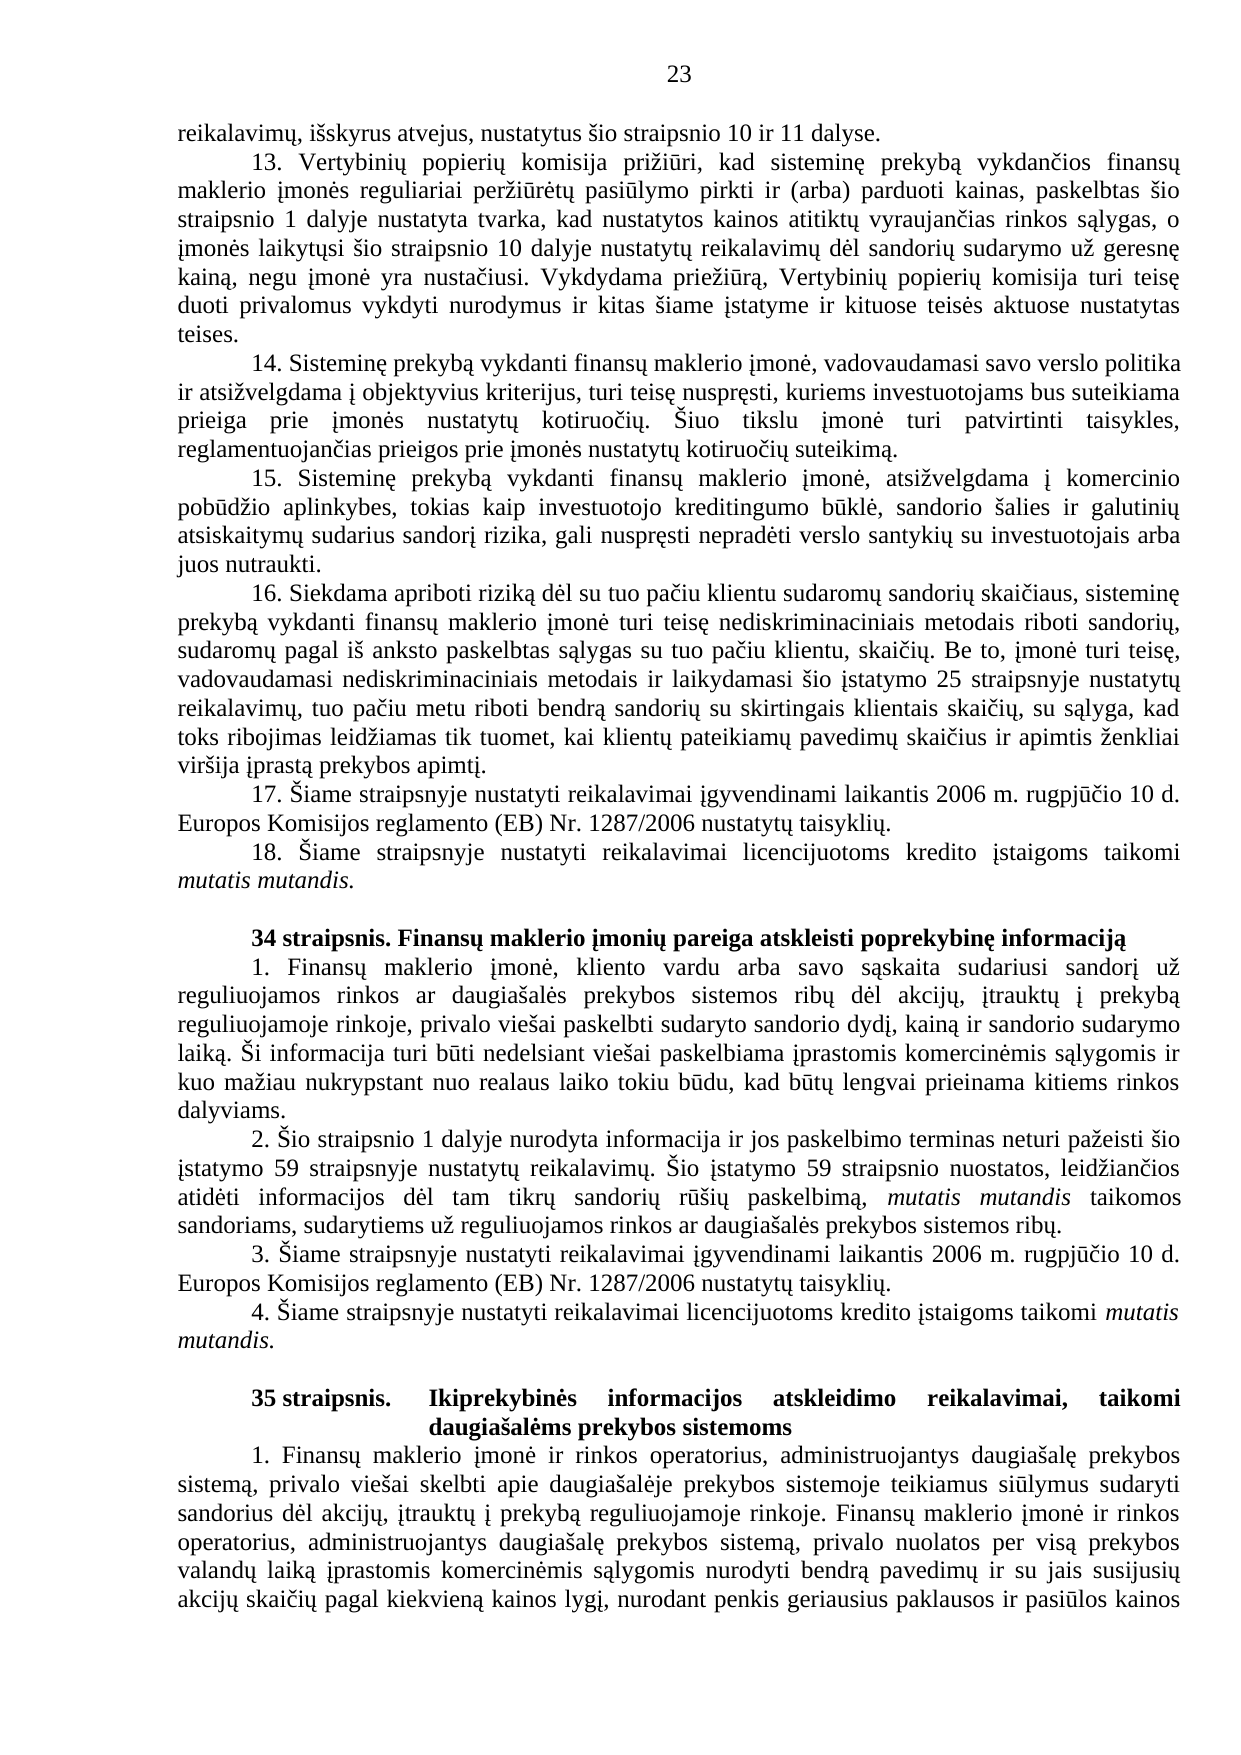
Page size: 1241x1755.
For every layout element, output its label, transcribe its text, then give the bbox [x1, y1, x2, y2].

text 14. Sisteminę prekybą vykdanti finansų maklerio įmonė, vadovaudamasi savo verslo politika ir atsižvelgdama į objektyvius kriterijus, turi teisę nuspręsti, kuriems investuotojams bus suteikiama prieiga prie įmonės nustatytų kotiruočių. Šiuo tikslu įmonė turi patvirtinti taisykles, reglamentuojančias prieigos prie įmonės nustatytų kotiruočių suteikimą. [177, 348, 1181, 463]
text 18. Šiame straipsnyje nustatyti reikalavimai licencijuotoms kredito įstaigoms taikomi mutatis mutandis. [177, 837, 1181, 894]
text 15. Sisteminę prekybą vykdanti finansų maklerio įmonė, atsižvelgdama į komercinio pobūdžio aplinkybes, tokias kaip investuotojo kreditingumo būklė, sandorio šalies ir galutinių atsiskaitymų sudarius sandorį rizika, gali nuspręsti nepradėti verslo santykių su investuotojais arba juos nutraukti. [177, 463, 1181, 578]
text 4. Šiame straipsnyje nustatyti reikalavimai licencijuotoms kredito įstaigoms taikomi mutatis mutandis. [177, 1297, 1181, 1354]
text 35 straipsnis. Ikiprekybinės informacijos atskleidimo reikalavimai, taikomi daugiašalėms prekybos sistemoms [251, 1383, 1181, 1441]
text reikalavimų, išskyrus atvejus, nustatytus šio straipsnio 10 ir 11 dalyse. [177, 118, 1181, 147]
text 13. Vertybinių popierių komisija prižiūri, kad sisteminę prekybą vykdančios finansų maklerio įmonės reguliariai peržiūrėtų pasiūlymo pirkti ir (arba) parduoti kainas, paskelbtas šio straipsnio 1 dalyje nustatyta tvarka, kad nustatytos kainos atitiktų vyraujančias rinkos sąlygas, o įmonės laikytųsi šio straipsnio 10 dalyje nustatytų reikalavimų dėl sandorių sudarymo už geresnę kainą, negu įmonė yra nustačiusi. Vykdydama priežiūrą, Vertybinių popierių komisija turi teisę duoti privalomus vykdyti nurodymus ir kitas šiame įstatyme ir kituose teisės aktuose nustatytas teises. [177, 147, 1181, 348]
text 2. Šio straipsnio 1 dalyje nurodyta informacija ir jos paskelbimo terminas neturi pažeisti šio įstatymo 59 straipsnyje nustatytų reikalavimų. Šio įstatymo 59 straipsnio nuostatos, leidžiančios atidėti informacijos dėl tam tikrų sandorių rūšių paskelbimą, mutatis mutandis taikomos sandoriams, sudarytiems už reguliuojamos rinkos ar daugiašalės prekybos sistemos ribų. [177, 1124, 1181, 1239]
text 17. Šiame straipsnyje nustatyti reikalavimai įgyvendinami laikantis 2006 m. rugpjūčio 10 d. Europos Komisijos reglamento (EB) Nr. 1287/2006 nustatytų taisyklių. [177, 779, 1181, 837]
text 1. Finansų maklerio įmonė, kliento vardu arba savo sąskaita sudariusi sandorį už reguliuojamos rinkos ar daugiašalės prekybos sistemos ribų dėl akcijų, įtrauktų į prekybą reguliuojamoje rinkoje, privalo viešai paskelbti sudaryto sandorio dydį, kainą ir sandorio sudarymo laiką. Ši informacija turi būti nedelsiant viešai paskelbiama įprastomis komercinėmis sąlygomis ir kuo mažiau nukrypstant nuo realaus laiko tokiu būdu, kad būtų lengvai prieinama kitiems rinkos dalyviams. [177, 952, 1181, 1124]
text 34 straipsnis. Finansų maklerio įmonių pareiga atskleisti poprekybinę informaciją [177, 923, 1181, 952]
text 1. Finansų maklerio įmonė ir rinkos operatorius, administruojantys daugiašalę prekybos sistemą, privalo viešai skelbti apie daugiašalėje prekybos sistemoje teikiamus siūlymus sudaryti sandorius dėl akcijų, įtrauktų į prekybą reguliuojamoje rinkoje. Finansų maklerio įmonė ir rinkos operatorius, administruojantys daugiašalę prekybos sistemą, privalo nuolatos per visą prekybos valandų laiką įprastomis komercinėmis sąlygomis nurodyti bendrą pavedimų ir su jais susijusių akcijų skaičių pagal kiekvieną kainos lygį, nurodant penkis geriausius paklausos ir pasiūlos kainos [177, 1441, 1181, 1613]
text 3. Šiame straipsnyje nustatyti reikalavimai įgyvendinami laikantis 2006 m. rugpjūčio 10 d. Europos Komisijos reglamento (EB) Nr. 1287/2006 nustatytų taisyklių. [177, 1239, 1181, 1297]
text 16. Siekdama apriboti riziką dėl su tuo pačiu klientu sudaromų sandorių skaičiaus, sisteminę prekybą vykdanti finansų maklerio įmonė turi teisę nediskriminaciniais metodais riboti sandorių, sudaromų pagal iš anksto paskelbtas sąlygas su tuo pačiu klientu, skaičių. Be to, įmonė turi teisę, vadovaudamasi nediskriminaciniais metodais ir laikydamasi šio įstatymo 25 straipsnyje nustatytų reikalavimų, tuo pačiu metu riboti bendrą sandorių su skirtingais klientais skaičių, su sąlyga, kad toks ribojimas leidžiamas tik tuomet, kai klientų pateikiamų pavedimų skaičius ir apimtis ženkliai viršija įprastą prekybos apimtį. [177, 578, 1181, 779]
